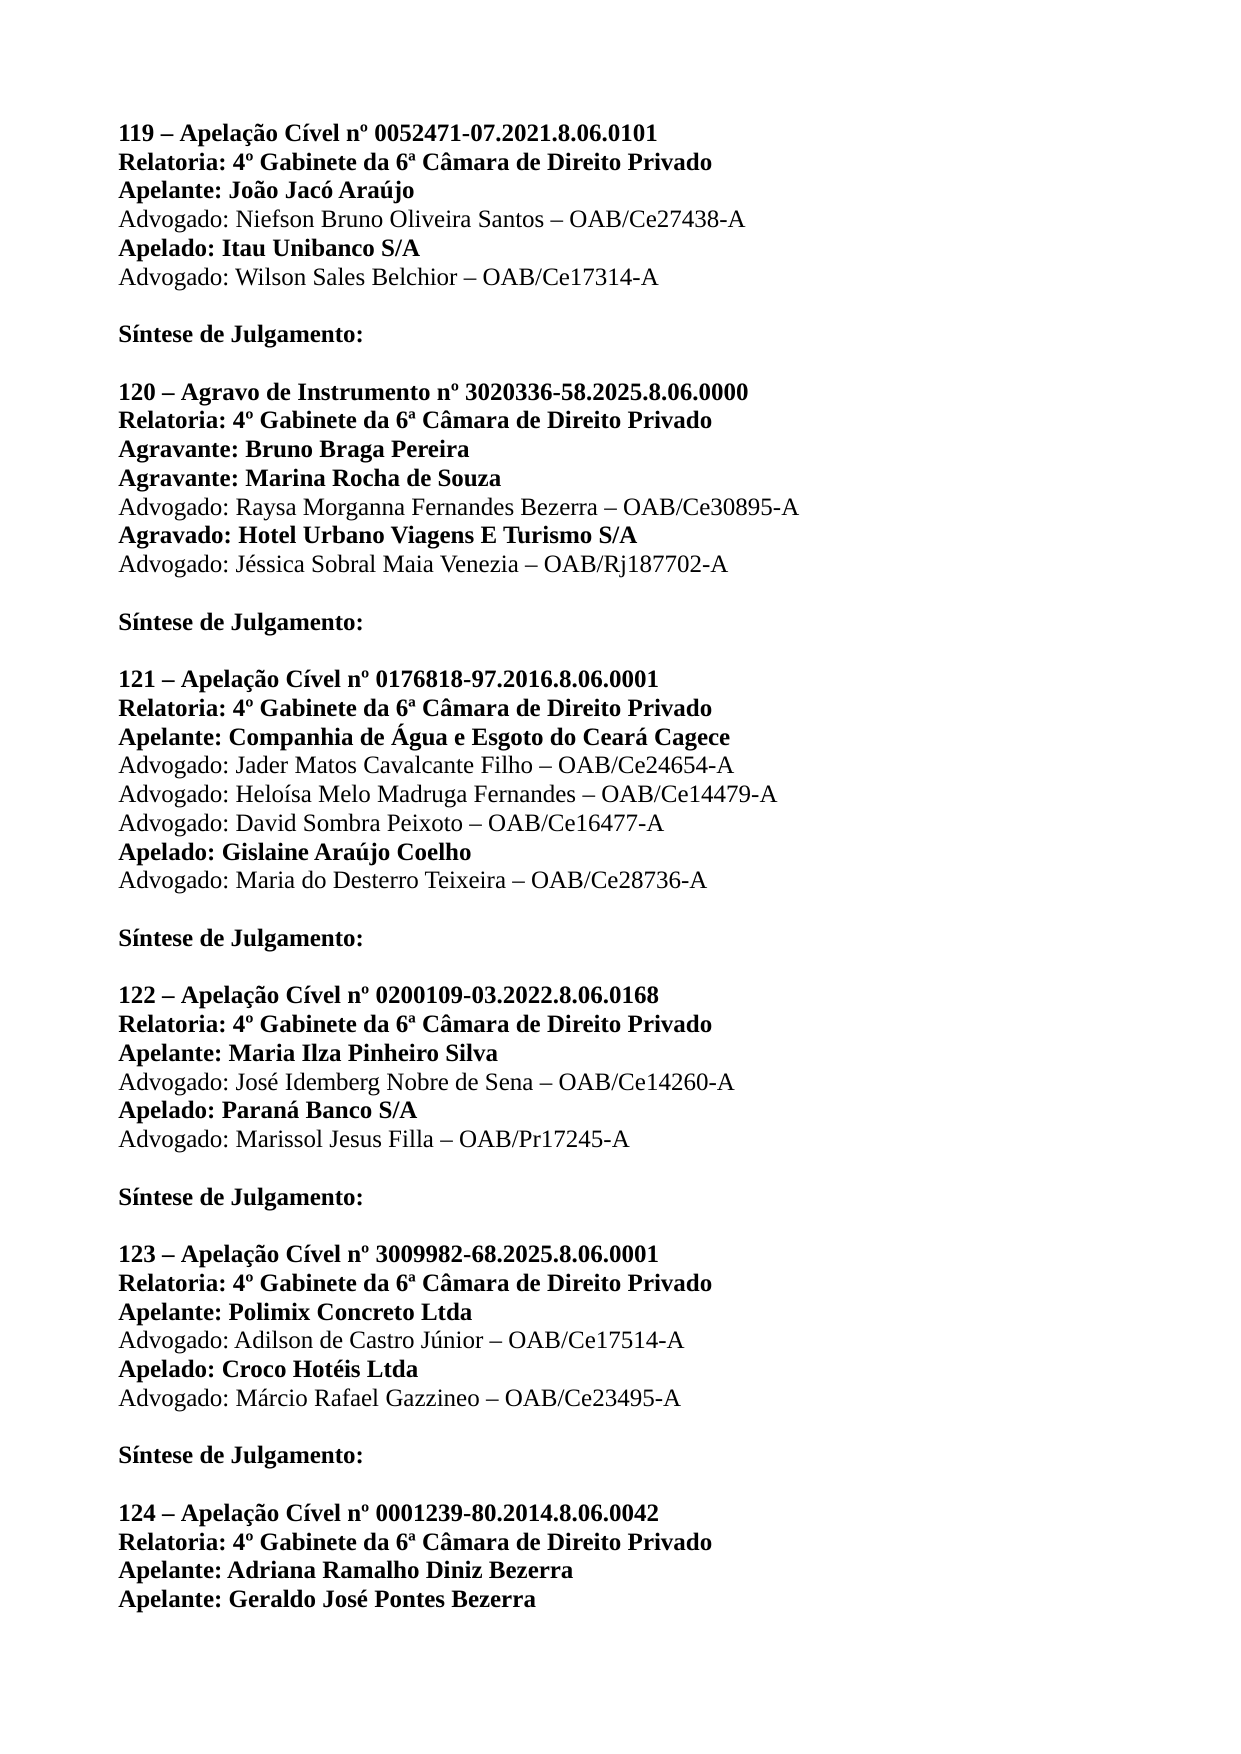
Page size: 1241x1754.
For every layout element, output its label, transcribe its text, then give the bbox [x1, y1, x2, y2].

text Síntese de Julgamento: 123 – Apelação Cível nº 3009982-68.2025.8.06.0001 Relatoria: 4º Gabinete da 6ª Câmara de Direito Privado Apelante: Polimix Concreto Ltda Advogado: Adilson de Castro Júnior – OAB/Ce17514-A Apelado: Croco Hotéis Ltda Advogado: Márcio Rafael Gazzineo – OAB/Ce23495-A [118, 1153, 1122, 1412]
text Síntese de Julgamento: 120 – Agravo de Instrumento nº 3020336-58.2025.8.06.0000 Relatoria: 4º Gabinete da 6ª Câmara de Direito Privado Agravante: Bruno Braga Pereira Agravante: Marina Rocha de Souza Advogado: Raysa Morganna Fernandes Bezerra – OAB/Ce30895-A Agravado: Hotel Urbano Viagens E Turismo S/A Advogado: Jéssica Sobral Maia Venezia – OAB/Rj187702-A [118, 291, 1122, 578]
text 119 – Apelação Cível nº 0052471-07.2021.8.06.0101 Relatoria: 4º Gabinete da 6ª Câmara de Direito Privado Apelante: João Jacó Araújo Advogado: Niefson Bruno Oliveira Santos – OAB/Ce27438-A Apelado: Itau Unibanco S/A Advogado: Wilson Sales Belchior – OAB/Ce17314-A [118, 118, 1122, 291]
text Síntese de Julgamento: 122 – Apelação Cível nº 0200109-03.2022.8.06.0168 Relatoria: 4º Gabinete da 6ª Câmara de Direito Privado Apelante: Maria Ilza Pinheiro Silva Advogado: José Idemberg Nobre de Sena – OAB/Ce14260-A Apelado: Paraná Banco S/A Advogado: Marissol Jesus Filla – OAB/Pr17245-A [118, 894, 1122, 1153]
text Síntese de Julgamento: 124 – Apelação Cível nº 0001239-80.2014.8.06.0042 Relatoria: 4º Gabinete da 6ª Câmara de Direito Privado Apelante: Adriana Ramalho Diniz Bezerra Apelante: Geraldo José Pontes Bezerra [118, 1412, 1122, 1613]
text Síntese de Julgamento: 121 – Apelação Cível nº 0176818-97.2016.8.06.0001 Relatoria: 4º Gabinete da 6ª Câmara de Direito Privado Apelante: Companhia de Água e Esgoto do Ceará Cagece Advogado: Jader Matos Cavalcante Filho – OAB/Ce24654-A Advogado: Heloísa Melo Madruga Fernandes – OAB/Ce14479-A Advogado: David Sombra Peixoto – OAB/Ce16477-A Apelado: Gislaine Araújo Coelho Advogado: Maria do Desterro Teixeira – OAB/Ce28736-A [118, 578, 1122, 894]
